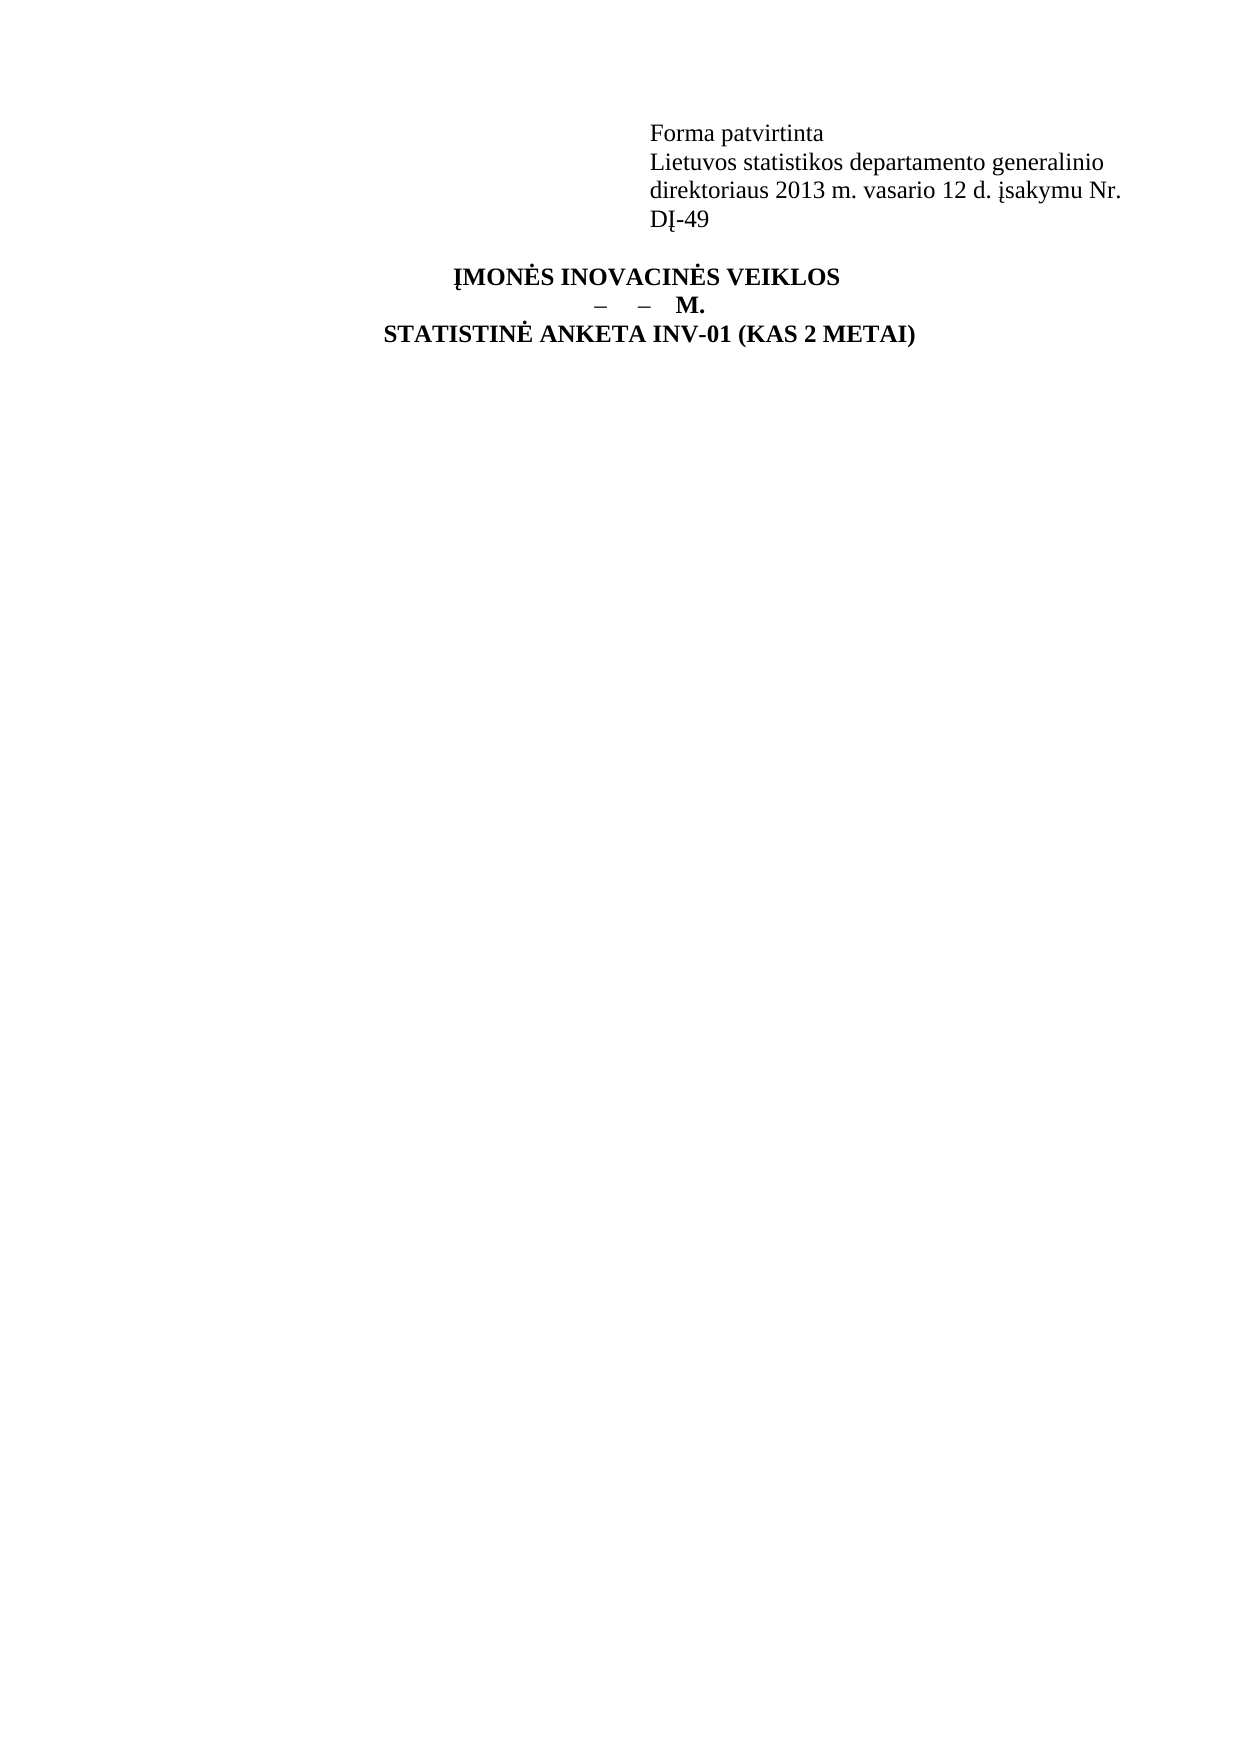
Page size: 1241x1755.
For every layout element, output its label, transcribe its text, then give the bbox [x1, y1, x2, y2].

text – – M. [177, 291, 1122, 319]
text Forma patvirtinta [649, 118, 1122, 147]
text STATISTINĖ ANKETA INV-01 (KAS 2 METAI) [177, 319, 1122, 348]
text Lietuvos statistikos departamento generalinio direktoriaus 2013 m. vasario 12 d. įsakymu Nr. DĮ-49 [649, 147, 1122, 233]
text ĮMONĖS INOVACINĖS VEIKLOS [177, 262, 1122, 291]
